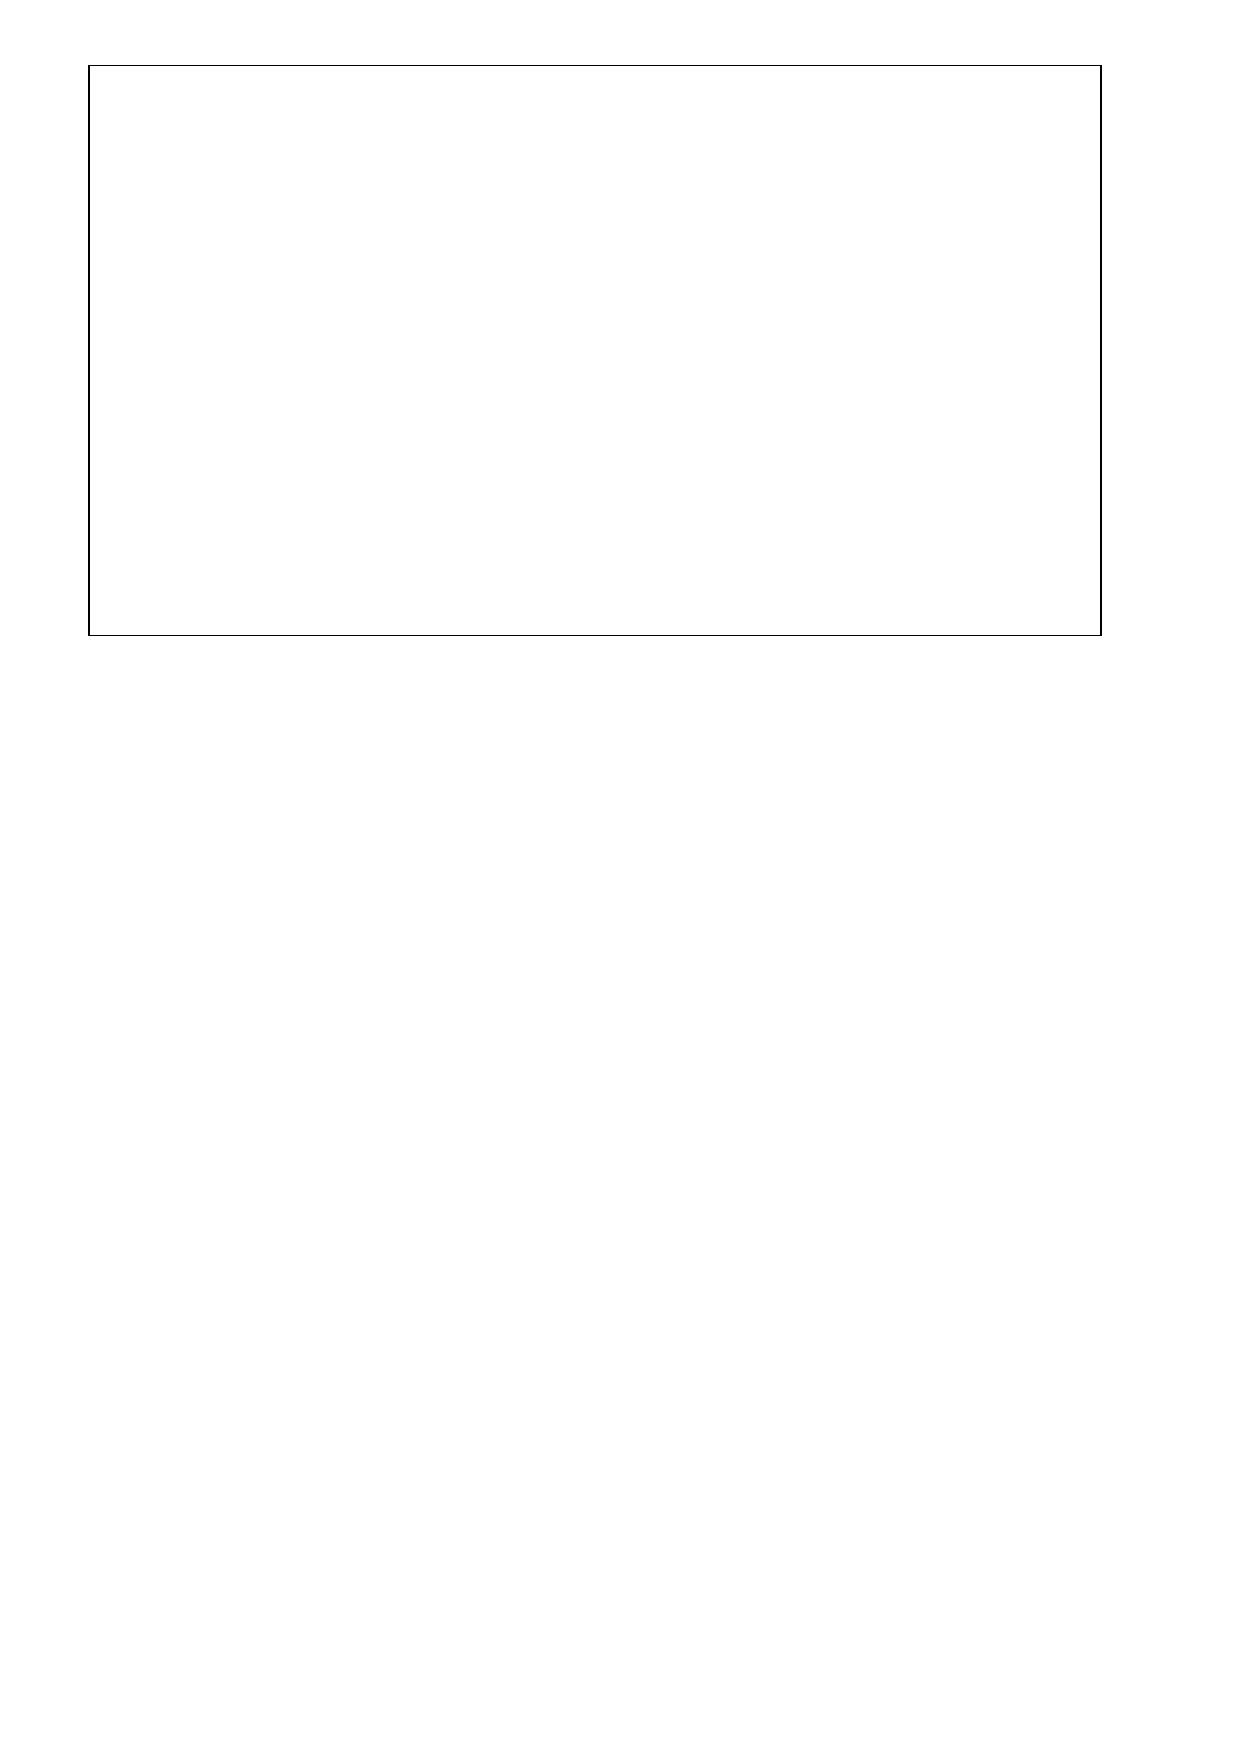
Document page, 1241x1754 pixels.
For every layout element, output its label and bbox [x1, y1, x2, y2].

table_header [90, 66, 1100, 635]
